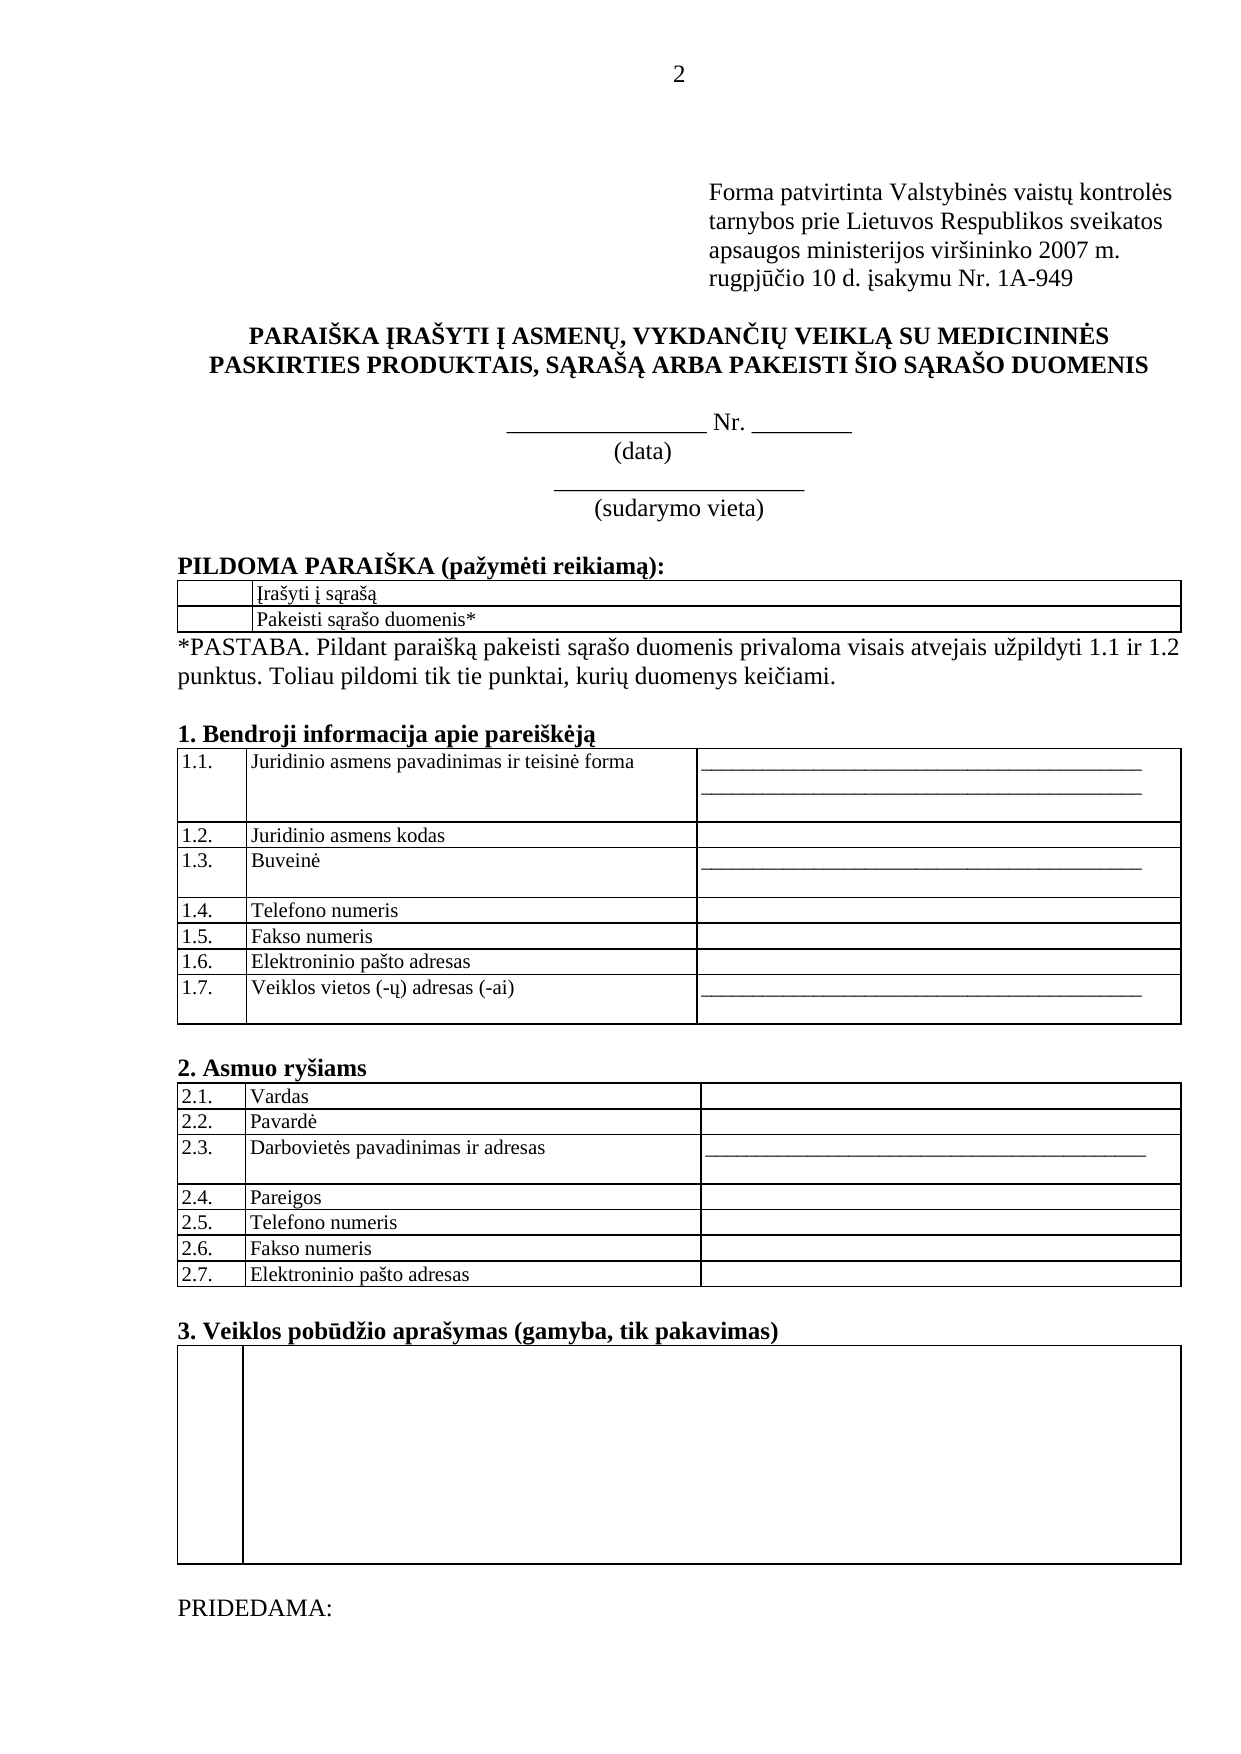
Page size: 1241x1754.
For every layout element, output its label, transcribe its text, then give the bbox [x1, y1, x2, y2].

table_cell 1.7. [178, 975, 246, 1023]
text PILDOMA PARAIŠKA (pažymėti reikiamą): [177, 551, 1181, 580]
table_header 2.1. [241, 1084, 245, 1108]
table_cell 1.2. [242, 823, 246, 847]
table_header Juridinio asmens pavadinimas ir teisinė forma [247, 749, 696, 821]
text ________________ Nr. ________ [177, 407, 1181, 436]
table_cell Veiklos vietos (-ų) adresas (-ai) [247, 975, 696, 1023]
text rugpjūčio 10 d. įsakymu Nr. 1A-949 [177, 263, 1181, 292]
table_cell 1.6. [242, 950, 246, 973]
table_header [178, 1346, 242, 1563]
table_header 1.1. [178, 749, 246, 821]
text Forma patvirtinta Valstybinės vaistų kontrolės [177, 177, 1181, 206]
text PRIDEDAMA: [177, 1593, 1181, 1622]
text PARAIŠKA ĮRAŠYTI Į ASMENŲ, VYKDANČIŲ VEIKLĄ SU MEDICININĖS PASKIRTIES PRODUKTAIS, SĄRAŠĄ ARBA PAKEISTI ŠIO SĄRAŠO DUOMENIS [177, 321, 1181, 378]
table_cell 2.6. [241, 1236, 245, 1260]
text apsaugos ministerijos viršininko 2007 m. [177, 235, 1181, 263]
table_cell 2.3. [178, 1135, 245, 1183]
table_cell 2.5. [241, 1210, 245, 1234]
text 3. Veiklos pobūdžio aprašymas (gamyba, tik pakavimas) [177, 1316, 1181, 1345]
text ____________________ [177, 465, 1181, 493]
table_cell Darbovietės pavadinimas ir adresas [246, 1135, 700, 1183]
table_cell 1.5. [242, 924, 246, 948]
text (sudarymo vieta) [177, 493, 1181, 522]
table_cell 2.4. [241, 1185, 245, 1209]
text 1. Bendroji informacija apie pareiškėją [177, 719, 1181, 747]
table_cell Buveinė [247, 848, 696, 897]
text tarnybos prie Lietuvos Respublikos sveikatos [177, 206, 1181, 235]
text 2. Asmuo ryšiams [177, 1053, 1181, 1082]
text *PASTABA. Pildant paraišką pakeisti sąrašo duomenis privaloma visais atvejais užpildyti 1.1 ir 1.2 punktus. Toliau pildomi tik tie punktai, kurių duomenys keičiami. [177, 633, 1181, 690]
table_cell 1.3. [178, 848, 246, 897]
table_cell 2.2. [241, 1110, 245, 1133]
table_cell 1.4. [242, 898, 246, 922]
table_header [248, 581, 252, 605]
text (data) [540, 436, 1181, 465]
table_cell [248, 607, 252, 631]
table_cell 2.7. [241, 1262, 245, 1286]
